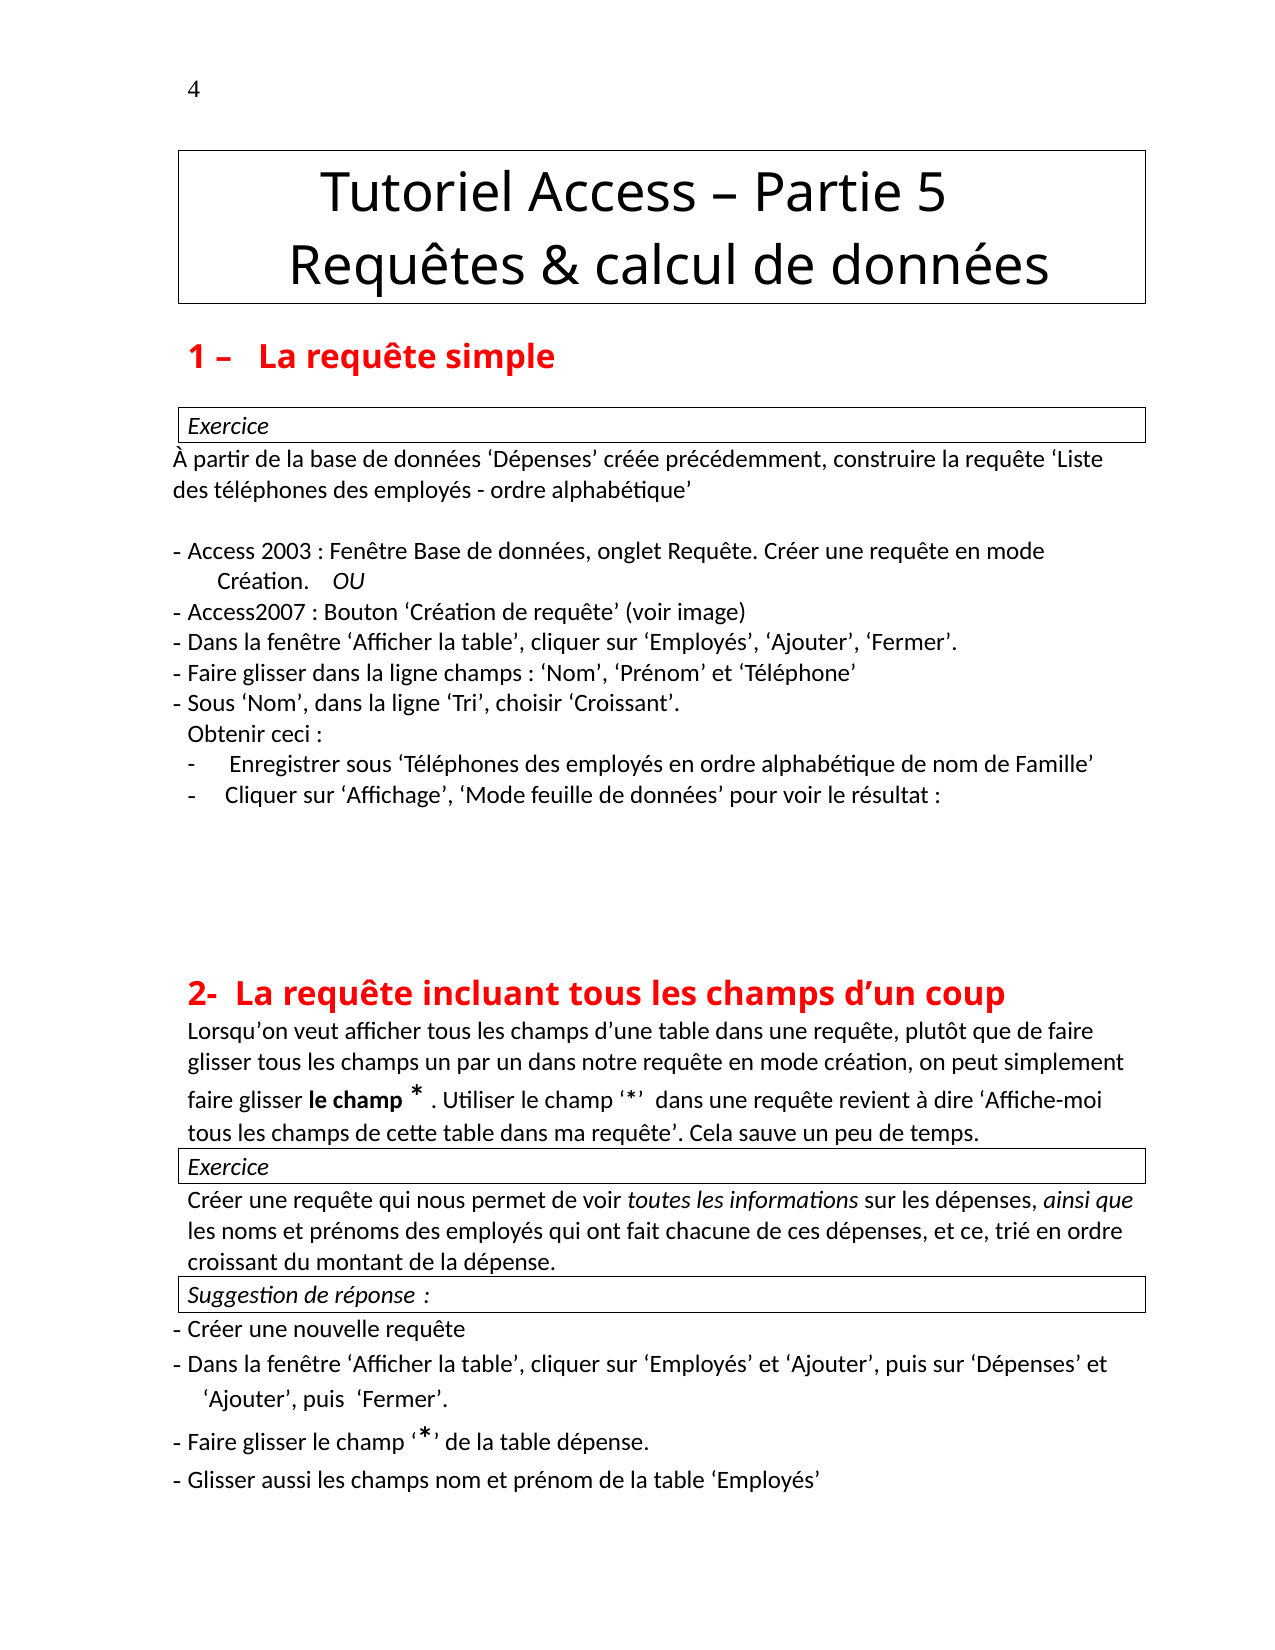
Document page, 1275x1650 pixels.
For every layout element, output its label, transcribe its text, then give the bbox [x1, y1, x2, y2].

list Faire glisser dans la ligne champs : ‘Nom’, ‘Prénom’ et ‘Téléphone’ [173, 657, 1137, 688]
list Access2007 : Bouton ‘Création de requête’ (voir image) [173, 596, 1137, 627]
text Exercice [179, 1149, 1145, 1183]
text Obtenir ceci : - Enregistrer sous ‘Téléphones des employés en ordre alphabétique de nom de Famille’ [187, 718, 1137, 779]
text Créer une requête qui nous permet de voir toutes les informations sur les dépenses, ainsi que les noms et prénoms des employés qui ont fait chacune de ces dépenses, et ce, trié en ordre croissant du montant de la dépense. [187, 1184, 1137, 1276]
text Suggestion de réponse : [179, 1277, 1145, 1312]
list Dans la fenêtre ‘Afficher la table’, cliquer sur ‘Employés’, ‘Ajouter’, ‘Fermer’. [173, 627, 1137, 657]
text 1 – La requête simple [187, 332, 1137, 378]
list Sous ‘Nom’, dans la ligne ‘Tri’, choisir ‘Croissant’. [173, 688, 1137, 718]
text Tutoriel Access – Partie 5 [179, 151, 1145, 224]
list Glisser aussi les champs nom et prénom de la table ‘Employés’ [173, 1465, 1137, 1495]
text 2- La requête incluant tous les champs d’un coup [187, 970, 1137, 1016]
text Requêtes & calcul de données [179, 224, 1145, 303]
list Faire glisser le champ ‘*’ de la table dépense. [173, 1418, 1137, 1459]
text À partir de la base de données ‘Dépenses’ créée précédemment, construire la requête ‘Liste des téléphones des employés - ordre alphabétique’ [173, 443, 1137, 504]
list Dans la fenêtre ‘Afficher la table’, cliquer sur ‘Employés’ et ‘Ajouter’, puis sur ‘Dépenses’ et ‘Ajouter’, puis ‘Fermer’. [173, 1348, 1137, 1413]
list Créer une nouvelle requête [173, 1313, 1137, 1343]
list Access 2003 : Fenêtre Base de données, onglet Requête. Créer une requête en mode Création. OU [173, 535, 1137, 596]
text Exercice [179, 408, 1145, 442]
text Lorsqu’on veut afficher tous les champs d’une table dans une requête, plutôt que de faire glisser tous les champs un par un dans notre requête en mode création, on peut simplement faire glisser le champ * . Utiliser le champ ‘*’ dans une requête revient à dire ‘Affiche-moi tous les champs de cette table dans ma requête’. Cela sauve un peu de temps. [187, 1016, 1137, 1148]
list Cliquer sur ‘Affichage’, ‘Mode feuille de données’ pour voir le résultat : [187, 779, 1137, 810]
